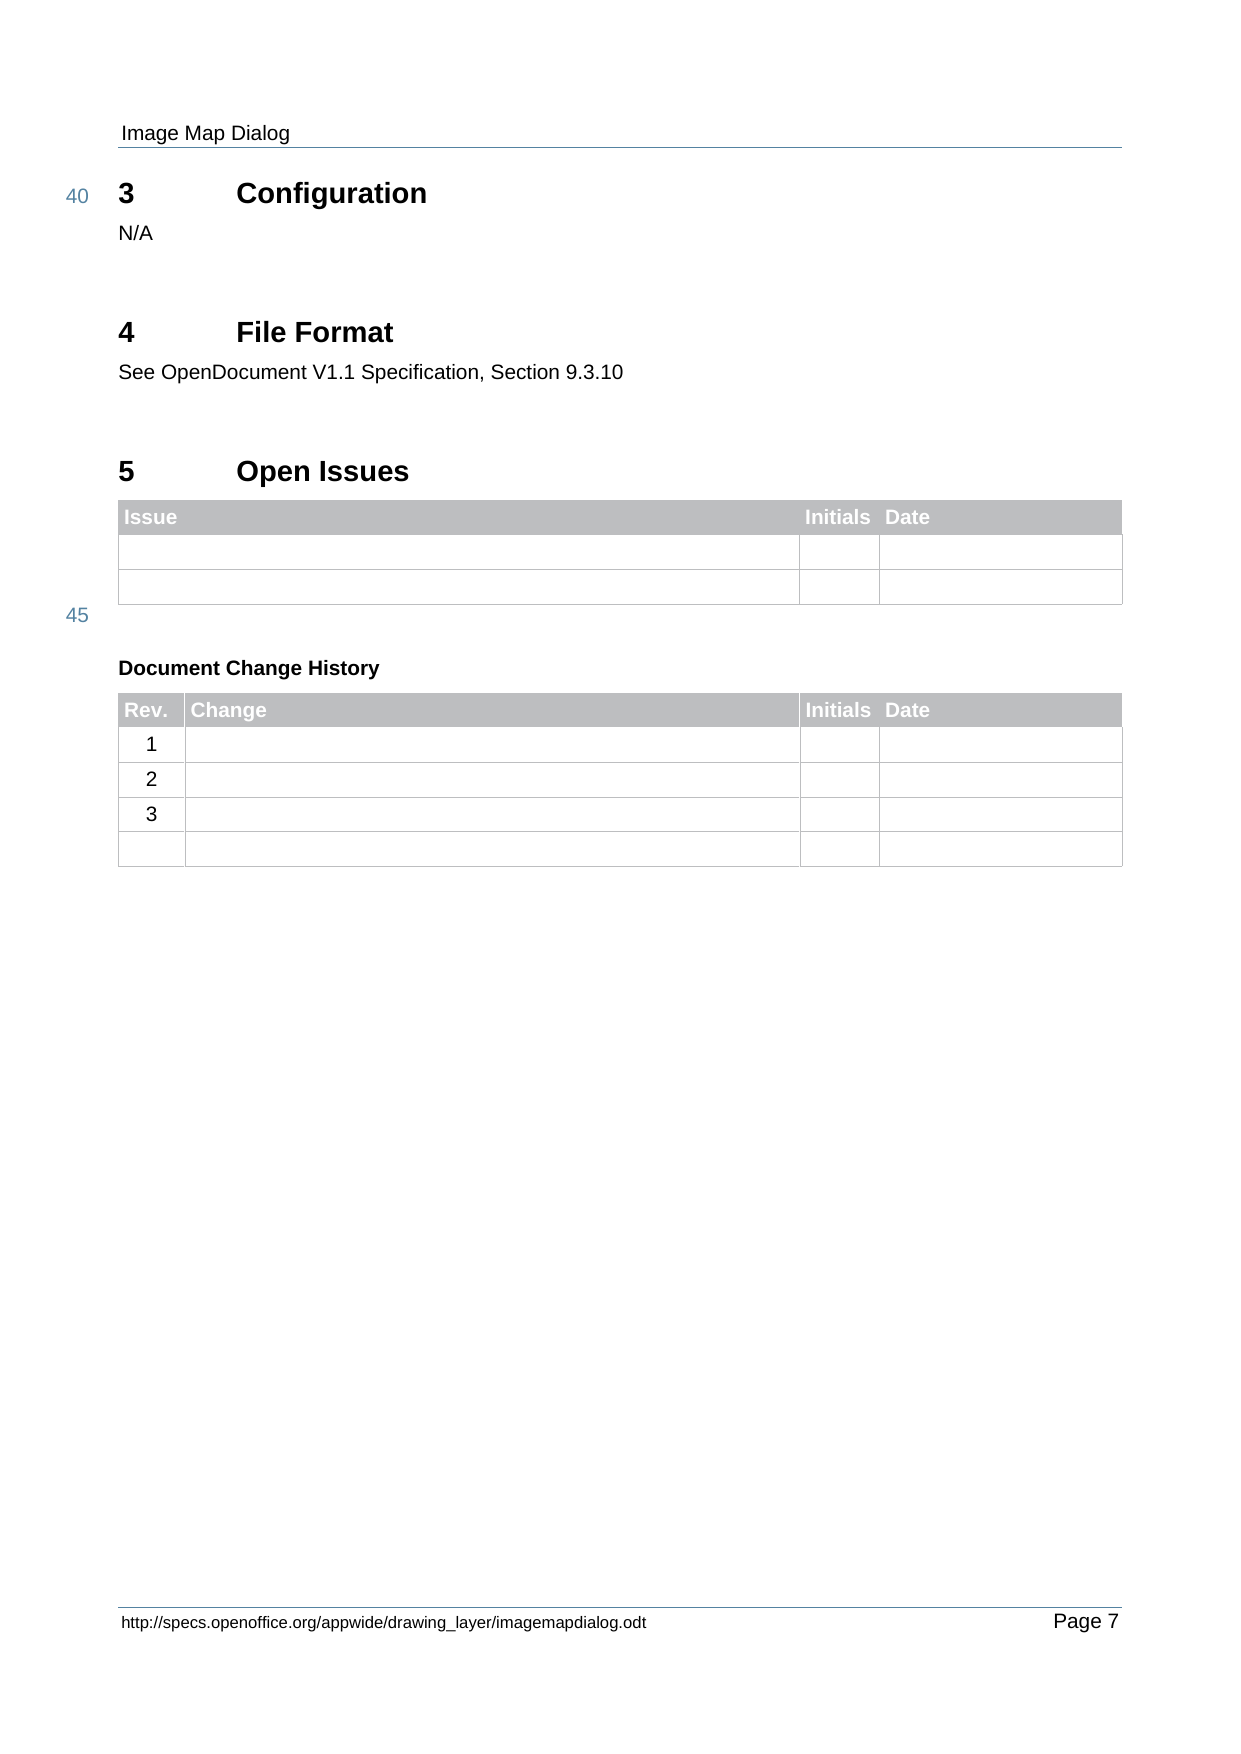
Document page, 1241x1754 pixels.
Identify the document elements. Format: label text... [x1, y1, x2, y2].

table_cell [186, 763, 799, 797]
table_cell <State Issue here, State “None”, if all issues are solved> [119, 535, 799, 569]
table_header Initials [799, 500, 879, 534]
table_header Change [185, 693, 799, 727]
table_header Issue [118, 500, 799, 534]
table_cell [186, 798, 799, 831]
table_cell 2 [119, 763, 184, 797]
table_cell [801, 798, 879, 831]
table_header Date [879, 500, 1122, 534]
table_cell <Format: Dec 31, 2000> [880, 727, 1122, 762]
text N/A [118, 221, 1122, 244]
table_cell [880, 832, 1122, 866]
table_header Date [879, 693, 1122, 727]
text See OpenDocument V1.1 Specification, Section 9.3.10 [118, 360, 1122, 383]
table_cell [801, 832, 879, 866]
table_cell [801, 763, 879, 797]
table_header Rev. [118, 693, 184, 727]
table_cell <...> [119, 832, 184, 866]
subtitle Open Issues [118, 455, 1122, 488]
subtitle Configuration [118, 177, 1122, 209]
table_cell <...> [119, 570, 799, 604]
table_cell [800, 535, 879, 569]
table_cell [880, 570, 1122, 604]
table_cell [800, 570, 879, 604]
table_cell 3 [119, 798, 184, 831]
table_header Initials [800, 693, 879, 727]
table_cell [186, 727, 799, 762]
table_cell [880, 763, 1122, 797]
subtitle File Format [118, 316, 1122, 348]
table_cell <Format: Dec 31, 2000> [880, 535, 1122, 569]
subtitle Document Change History [118, 657, 1122, 680]
table_cell 1 [119, 727, 184, 762]
table_cell [186, 832, 799, 866]
table_cell [880, 798, 1122, 831]
table_cell [801, 727, 879, 762]
